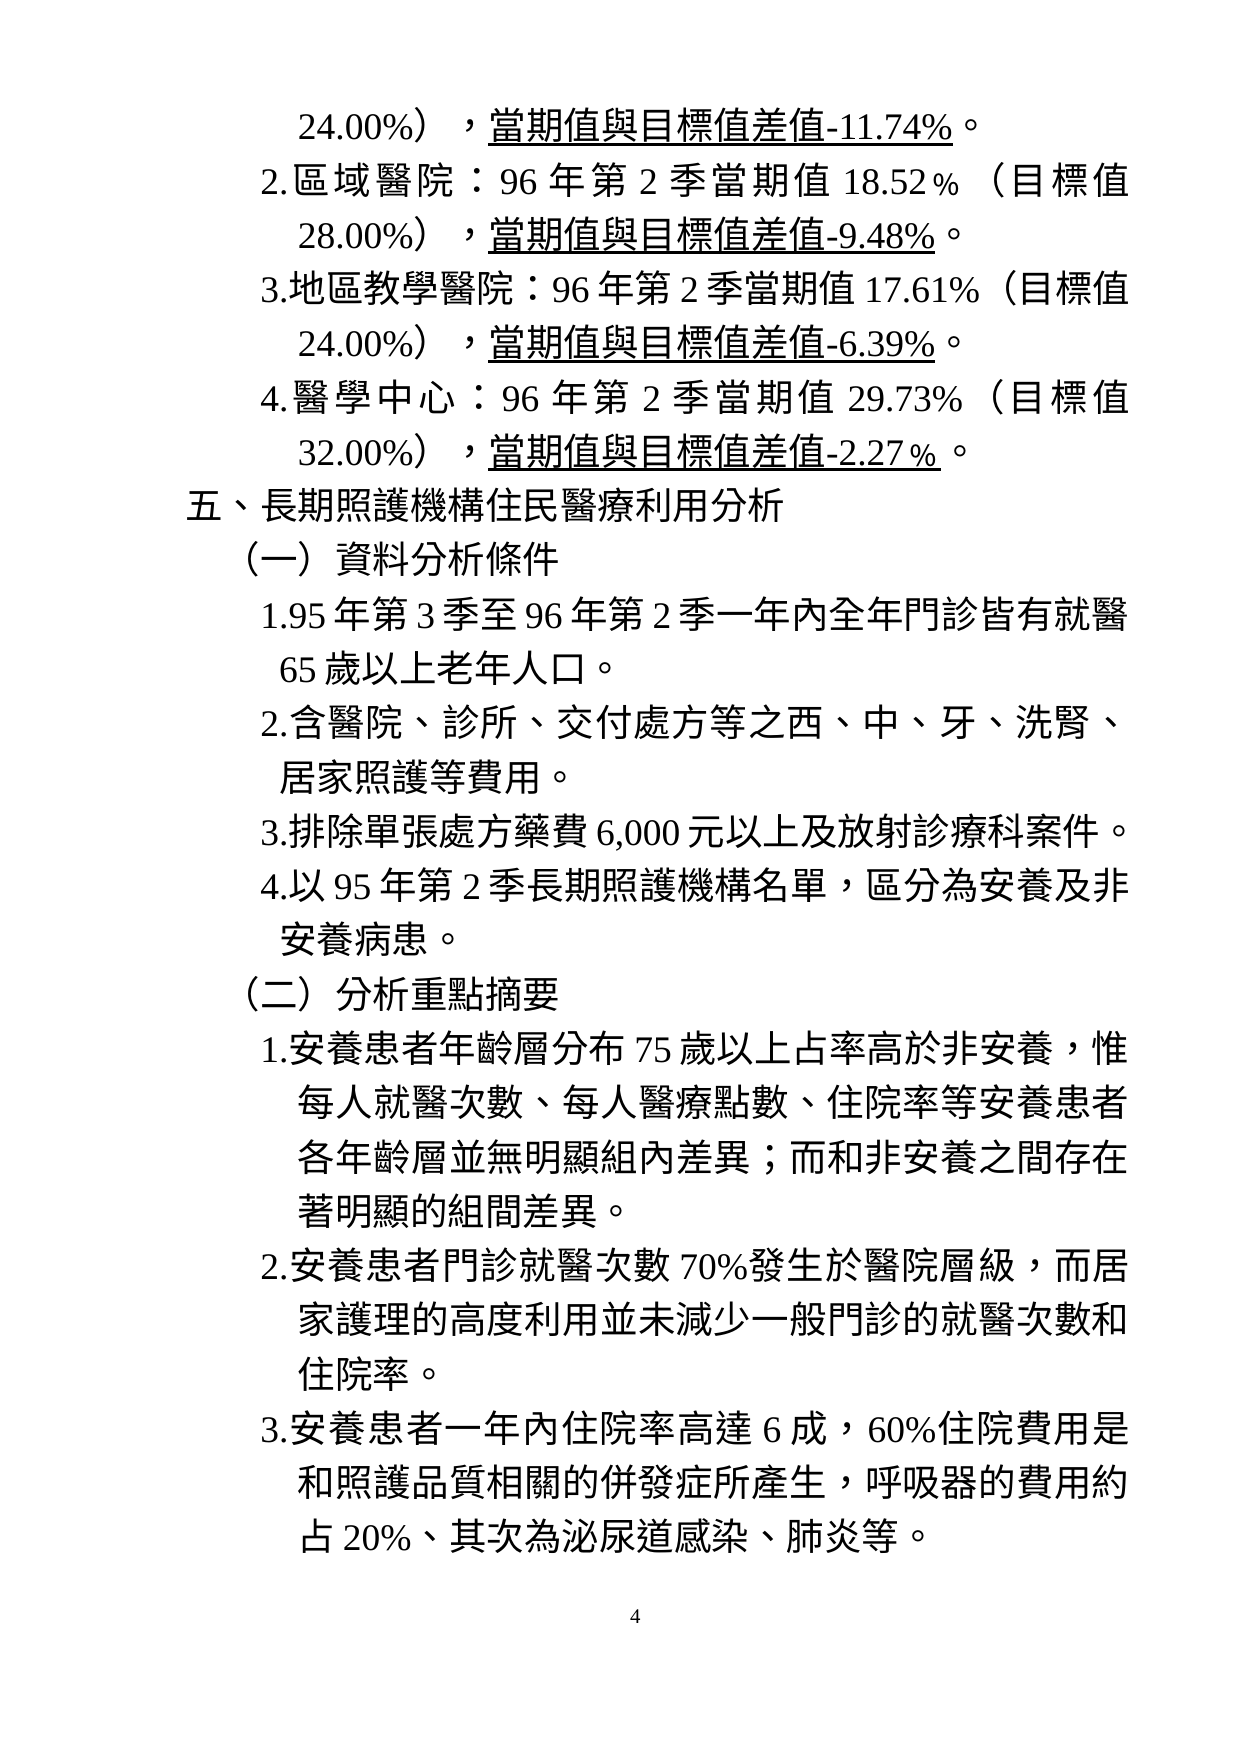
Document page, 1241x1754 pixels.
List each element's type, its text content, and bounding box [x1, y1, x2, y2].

text （二）分析重點摘要 [148, 964, 1130, 1019]
text 五、長期照護機構住民醫療利用分析 [185, 476, 1130, 530]
text 3.安養患者一年內住院率高達6成，60%住院費用是和照護品質相關的併發症所產生，呼吸器的費用約占20%、其次為泌尿道感染、肺炎等。 [260, 1399, 1130, 1562]
text 1.95年第3季至96年第2季一年內全年門診皆有就醫65歲以上老年人口。 [260, 585, 1130, 693]
text 4.以95年第2季長期照護機構名單，區分為安養及非安養病患。 [260, 856, 1130, 964]
text 3.排除單張處方藥費6,000元以上及放射診療科案件。 [260, 802, 1130, 856]
text 3.地區教學醫院：96年第2季當期值17.61%（目標值24.00%），當期值與目標值差值-6.39%。 [260, 259, 1130, 368]
text 2.含醫院、診所、交付處方等之西、中、牙、洗腎、居家照護等費用。 [260, 693, 1130, 802]
text 2.安養患者門診就醫次數70%發生於醫院層級，而居家護理的高度利用並未減少一般門診的就醫次數和住院率。 [260, 1236, 1130, 1399]
text （一）資料分析條件 [148, 530, 1130, 585]
text 24.00%），當期值與目標值差值-11.74%。 [260, 96, 1130, 151]
text 1.安養患者年齡層分布75歲以上占率高於非安養，惟每人就醫次數、每人醫療點數、住院率等安養患者各年齡層並無明顯組內差異；而和非安養之間存在著明顯的組間差異。 [260, 1019, 1130, 1236]
text 4.醫學中心：96年第2季當期值29.73%（目標值32.00%），當期值與目標值差值-2.27﹪。 [260, 368, 1130, 476]
text 2.區域醫院：96年第2季當期值18.52﹪（目標值28.00%），當期值與目標值差值-9.48%。 [260, 151, 1130, 259]
